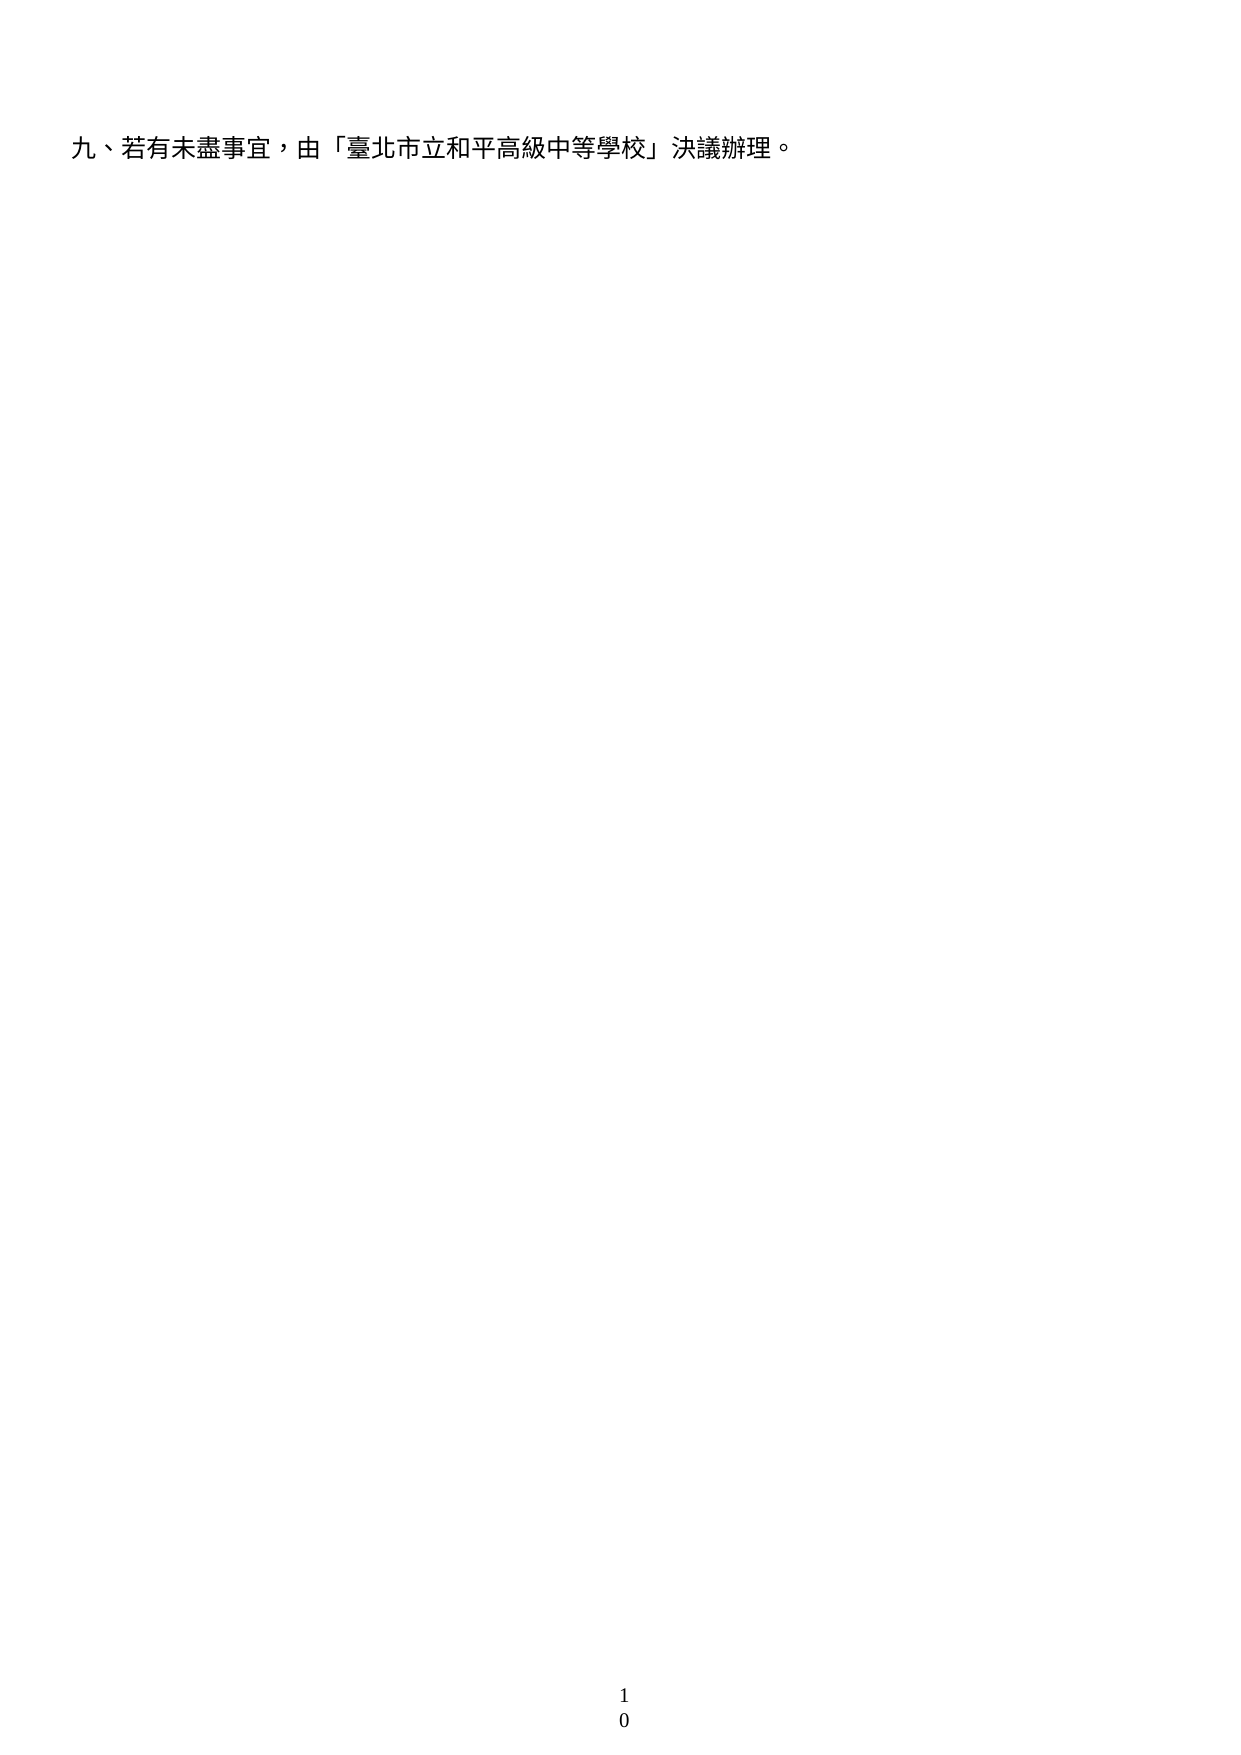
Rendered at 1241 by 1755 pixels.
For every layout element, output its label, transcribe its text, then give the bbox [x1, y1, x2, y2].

text 九、若有未盡事宜，由「臺北市立和平高級中等學校」決議辦理。 [71, 105, 1169, 167]
